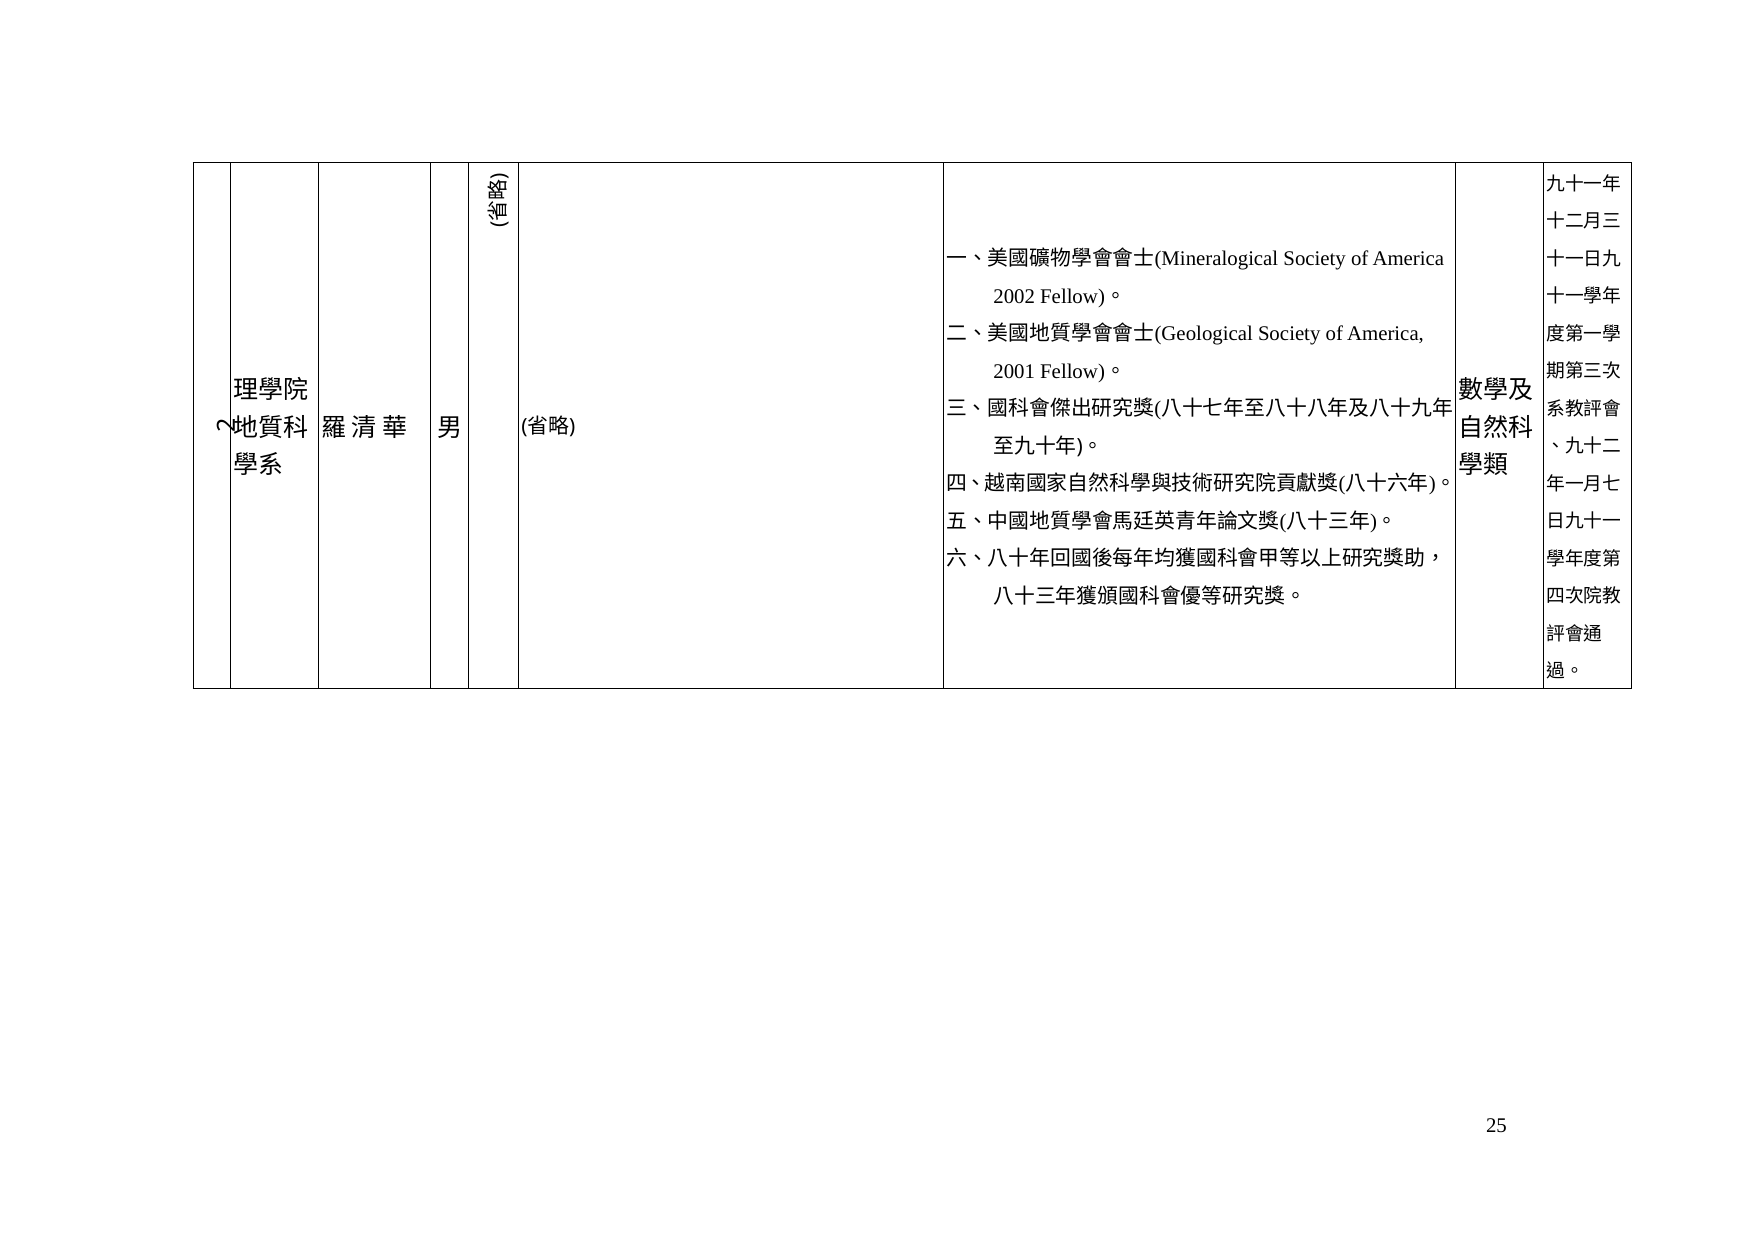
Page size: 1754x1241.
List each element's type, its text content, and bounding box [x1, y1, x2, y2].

table_cell 數學及自然科學類 [1456, 163, 1543, 688]
table_cell 一、美國礦物學會會士(Mineralogical Society of America 2002 Fellow)。 二、美國地質學會會士(Geological Society of America, 2001 Fellow)。 三、國科會傑出研究獎(八十七年至八十八年及八十九年至九十年)。 四、越南國家自然科學與技術研究院貢獻獎(八十六年)。 五、中國地質學會馬廷英青年論文獎(八十三年)。 六、八十年回國後每年均獲國科會甲等以上研究獎助，八十三年獲頒國科會優等研究獎。 [944, 163, 1455, 688]
table_cell 2 [194, 163, 230, 688]
table_cell 九十一年十二月三十一日九十一學年度第一學期第三次系教評會 、九十二年一月七日九十一學年度第四次院教評會通過。 [1544, 163, 1631, 688]
table_cell (省略) [469, 163, 518, 688]
table_cell 男 [431, 163, 468, 688]
table_cell [115, 162, 193, 688]
table_cell (省略) [519, 163, 943, 688]
table_cell 羅 清 華 [319, 163, 430, 688]
table_cell 理學院 地質科學系 [231, 163, 318, 688]
